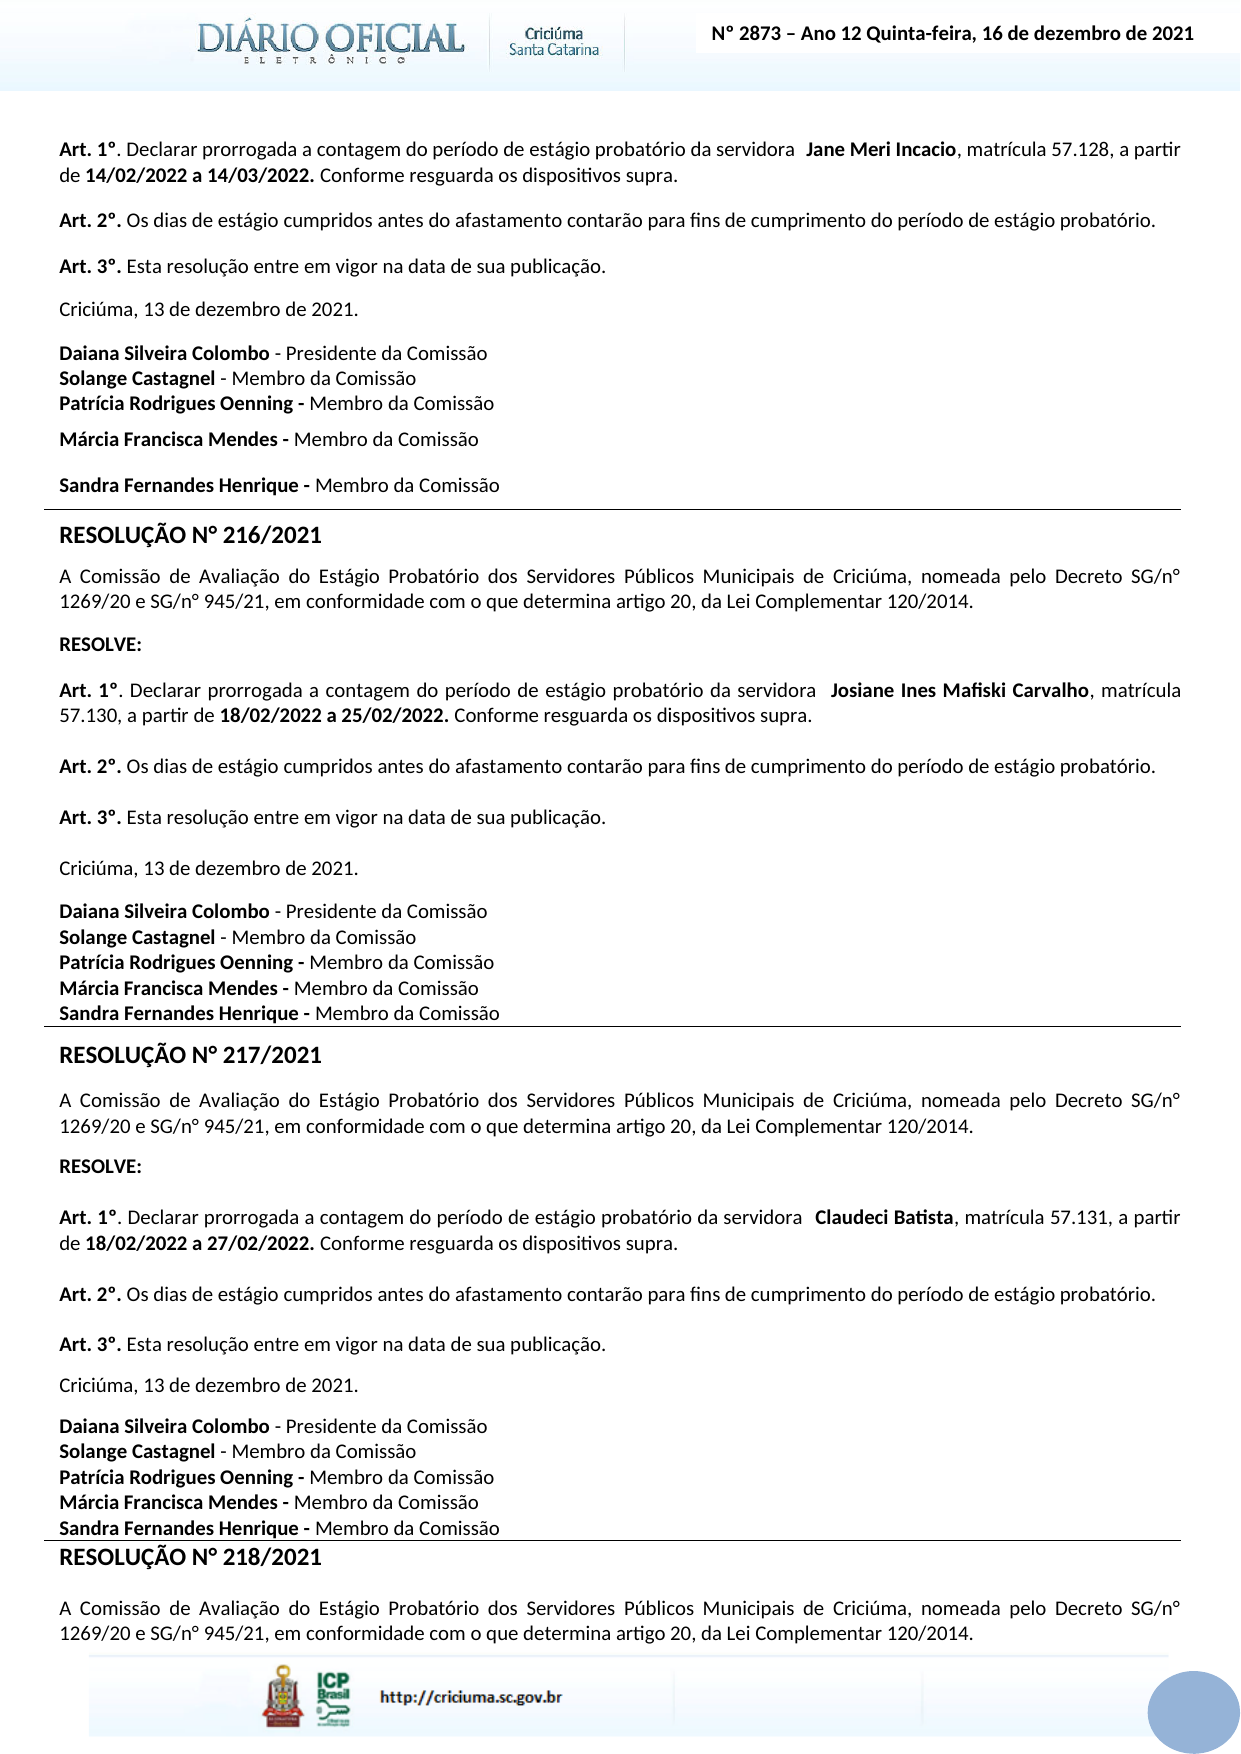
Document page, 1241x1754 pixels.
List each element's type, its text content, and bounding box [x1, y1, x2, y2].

table_header Márcia Francisca Mendes - Membro da Comissão [44, 1489, 1181, 1515]
text Art. 1º. Declarar prorrogada a contagem do período de estágio probatório da servidora Claudeci Batista, matrícula 57.131, a partir de 18/02/2022 a 27/02/2022. Conforme resguarda os dispositivos supra. [59, 1204, 1181, 1255]
text RESOLUÇÃO N° 218/2021 [59, 1541, 1181, 1572]
text Art. 2º. Os dias de estágio cumpridos antes do afastamento contarão para fins de cumprimento do período de estágio probatório. [59, 207, 1181, 233]
text Art. 2º. Os dias de estágio cumpridos antes do afastamento contarão para fins de cumprimento do período de estágio probatório. [59, 1281, 1181, 1306]
text Daiana Silveira Colombo - Presidente da Comissão [59, 898, 1181, 924]
text A Comissão de Avaliação do Estágio Probatório dos Servidores Públicos Municipais de Criciúma, nomeada pelo Decreto SG/n° 1269/20 e SG/n° 945/21, em conformidade com o que determina artigo 20, da Lei Complementar 120/2014. [59, 563, 1181, 614]
text Patrícia Rodrigues Oenning - Membro da Comissão [59, 949, 1181, 975]
text Solange Castagnel - Membro da Comissão [59, 365, 1181, 391]
text Art. 1º. Declarar prorrogada a contagem do período de estágio probatório da servidora Josiane Ines Mafiski Carvalho, matrícula 57.130, a partir de 18/02/2022 a 25/02/2022. Conforme resguarda os dispositivos supra. [59, 677, 1181, 728]
text RESOLUÇÃO N° 217/2021 [59, 1039, 1181, 1070]
text Patrícia Rodrigues Oenning - Membro da Comissão [59, 1464, 1181, 1489]
text A Comissão de Avaliação do Estágio Probatório dos Servidores Públicos Municipais de Criciúma, nomeada pelo Decreto SG/n° 1269/20 e SG/n° 945/21, em conformidade com o que determina artigo 20, da Lei Complementar 120/2014. [59, 1088, 1181, 1138]
table_cell Sandra Fernandes Henrique - Membro da Comissão [44, 1515, 1181, 1540]
text RESOLVE: [59, 1154, 1181, 1179]
table_cell Sandra Fernandes Henrique - Membro da Comissão [44, 1000, 1181, 1026]
text Art. 1º. Declarar prorrogada a contagem do período de estágio probatório da servidora Jane Meri Incacio, matrícula 57.128, a partir de 14/02/2022 a 14/03/2022. Conforme resguarda os dispositivos supra. [59, 136, 1181, 187]
table_header Márcia Francisca Mendes - Membro da Comissão [44, 975, 1181, 1000]
text Solange Castagnel - Membro da Comissão [59, 924, 1181, 949]
text Art. 2º. Os dias de estágio cumpridos antes do afastamento contarão para fins de cumprimento do período de estágio probatório. [59, 753, 1181, 779]
text Patrícia Rodrigues Oenning - Membro da Comissão [59, 391, 1181, 416]
text Art. 3º. Esta resolução entre em vigor na data de sua publicação. [59, 1332, 1181, 1357]
text RESOLUÇÃO N° 216/2021 [59, 520, 1181, 550]
table_cell Sandra Fernandes Henrique - Membro da Comissão [44, 462, 1181, 508]
text Criciúma, 13 de dezembro de 2021. [59, 1372, 1181, 1398]
text A Comissão de Avaliação do Estágio Probatório dos Servidores Públicos Municipais de Criciúma, nomeada pelo Decreto SG/n° 1269/20 e SG/n° 945/21, em conformidade com o que determina artigo 20, da Lei Complementar 120/2014. [59, 1595, 1181, 1646]
text Solange Castagnel - Membro da Comissão [59, 1438, 1181, 1464]
text Art. 3º. Esta resolução entre em vigor na data de sua publicação. [59, 804, 1181, 830]
table_header Márcia Francisca Mendes - Membro da Comissão [44, 416, 1181, 462]
text RESOLVE: [59, 632, 1181, 657]
text Art. 3º. Esta resolução entre em vigor na data de sua publicação. [59, 253, 1181, 279]
text Daiana Silveira Colombo - Presidente da Comissão [59, 340, 1181, 365]
text Daiana Silveira Colombo - Presidente da Comissão [59, 1413, 1181, 1438]
text Criciúma, 13 de dezembro de 2021. [59, 855, 1181, 881]
text Criciúma, 13 de dezembro de 2021. [59, 296, 1181, 322]
